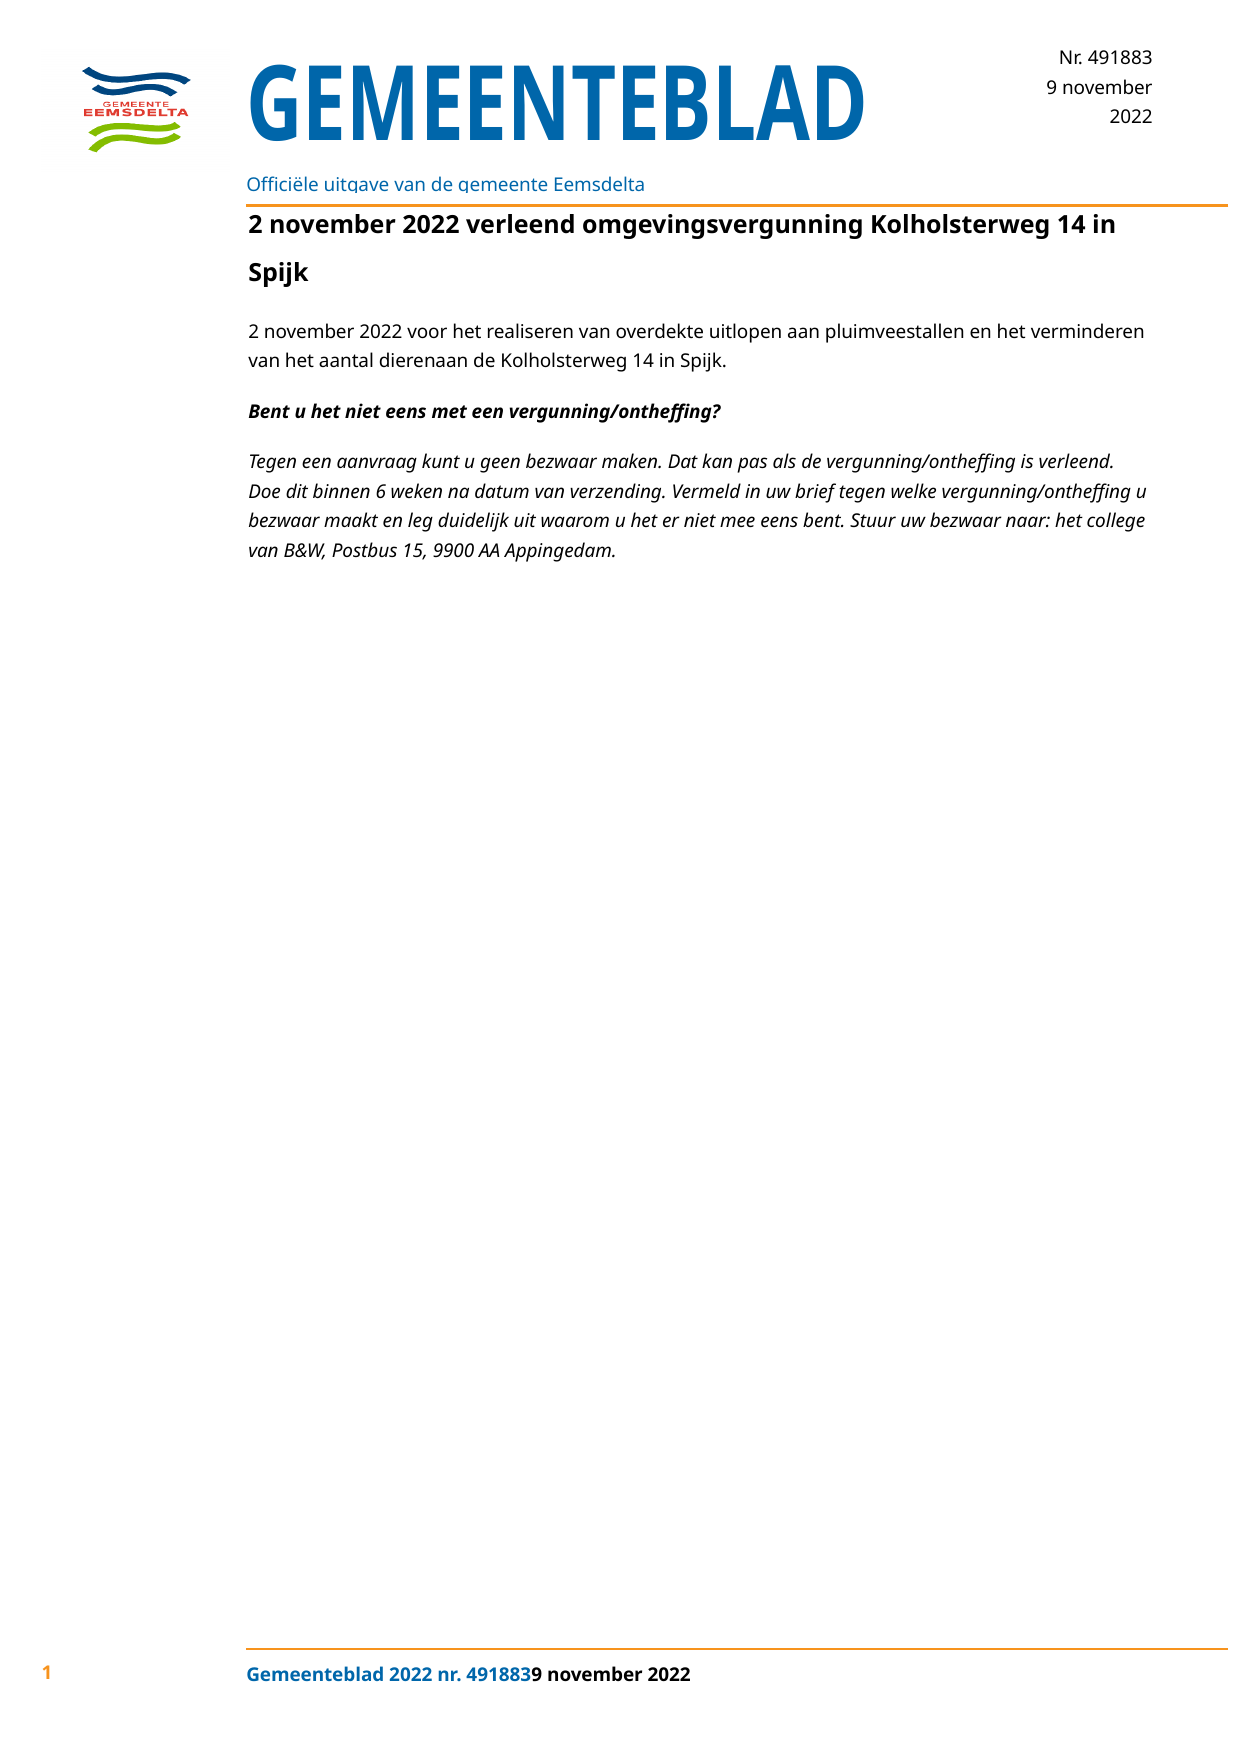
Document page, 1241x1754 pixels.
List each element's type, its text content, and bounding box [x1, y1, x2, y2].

text 2 november 2022 verleend omgevingsvergunning Kolholsterweg 14 in Spijk [248, 207, 1152, 288]
text Bent u het niet eens met een vergunning/ontheffing? [248, 398, 1152, 424]
text 2 november 2022 voor het realiseren van overdekte uitlopen aan pluimveestallen en het verminderen van het aantal dierenaan de Kolholsterweg 14 in Spijk. [248, 318, 1152, 373]
picture [41, 47, 231, 172]
text Tegen een aanvraag kunt u geen bezwaar maken. Dat kan pas als de vergunning/ontheffing is verleend. Doe dit binnen 6 weken na datum van verzending. Vermeld in uw brief tegen welke vergunning/ontheffing u bezwaar maakt en leg duidelijk uit waarom u het er niet mee eens bent. Stuur uw bezwaar naar: het college van B&W, Postbus 15, 9900 AA Appingedam. [248, 448, 1152, 563]
